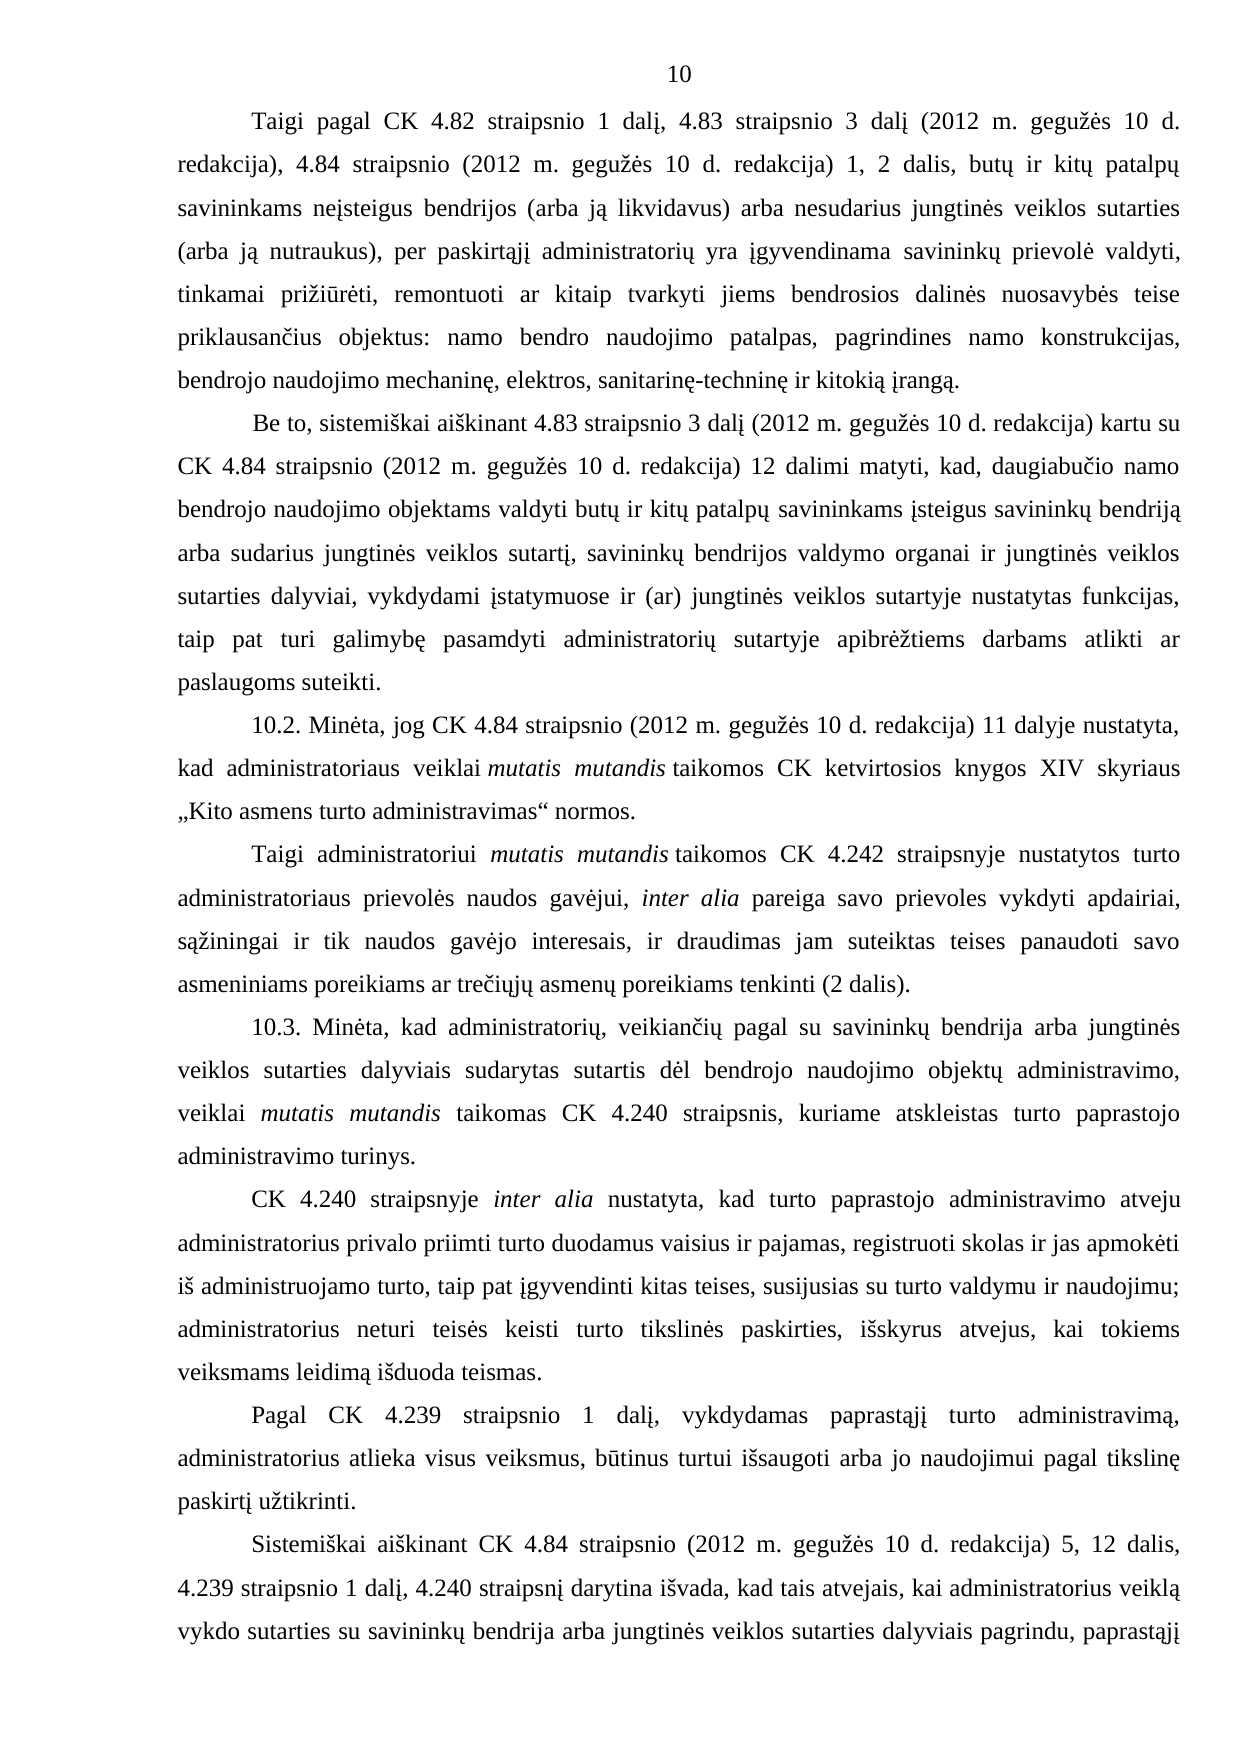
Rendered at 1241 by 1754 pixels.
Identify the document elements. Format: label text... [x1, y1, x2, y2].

text Sistemiškai aiškinant CK 4.84 straipsnio (2012 m. gegužės 10 d. redakcija) 5, 12 dalis, 4.239 straipsnio 1 dalį, 4.240 straipsnį darytina išvada, kad tais atvejais, kai administratorius veiklą vykdo sutarties su savininkų bendrija arba jungtinės veiklos sutarties dalyviais pagrindu, paprastąjį [177, 1529, 1181, 1644]
text Taigi pagal CK 4.82 straipsnio 1 dalį, 4.83 straipsnio 3 dalį (2012 m. gegužės 10 d. redakcija), 4.84 straipsnio (2012 m. gegužės 10 d. redakcija) 1, 2 dalis, butų ir kitų patalpų savininkams neįsteigus bendrijos (arba ją likvidavus) arba nesudarius jungtinės veiklos sutarties (arba ją nutraukus), per paskirtąjį administratorių yra įgyvendinama savininkų prievolė valdyti, tinkamai prižiūrėti, remontuoti ar kitaip tvarkyti jiems bendrosios dalinės nuosavybės teise priklausančius objektus: namo bendro naudojimo patalpas, pagrindines namo konstrukcijas, bendrojo naudojimo mechaninę, elektros, sanitarinę-techninę ir kitokią įrangą. [177, 106, 1181, 394]
text Taigi administratoriui mutatis mutandis taikomos CK 4.242 straipsnyje nustatytos turto administratoriaus prievolės naudos gavėjui, inter alia pareiga savo prievoles vykdyti apdairiai, sąžiningai ir tik naudos gavėjo interesais, ir draudimas jam suteiktas teises panaudoti savo asmeniniams poreikiams ar trečiųjų asmenų poreikiams tenkinti (2 dalis). [177, 839, 1181, 998]
text Pagal CK 4.239 straipsnio 1 dalį, vykdydamas paprastąjį turto administravimą, administratorius atlieka visus veiksmus, būtinus turtui išsaugoti arba jo naudojimui pagal tikslinę paskirtį užtikrinti. [177, 1400, 1181, 1515]
text 10.3. Minėta, kad administratorių, veikiančių pagal su savininkų bendrija arba jungtinės veiklos sutarties dalyviais sudarytas sutartis dėl bendrojo naudojimo objektų administravimo, veiklai mutatis mutandis taikomas CK 4.240 straipsnis, kuriame atskleistas turto paprastojo administravimo turinys. [177, 1012, 1181, 1170]
text 10.2. Minėta, jog CK 4.84 straipsnio (2012 m. gegužės 10 d. redakcija) 11 dalyje nustatyta, kad administratoriaus veiklai mutatis mutandis taikomos CK ketvirtosios knygos XIV skyriaus „Kito asmens turto administravimas“ normos. [177, 710, 1181, 825]
text CK 4.240 straipsnyje inter alia nustatyta, kad turto paprastojo administravimo atveju administratorius privalo priimti turto duodamus vaisius ir pajamas, registruoti skolas ir jas apmokėti iš administruojamo turto, taip pat įgyvendinti kitas teises, susijusias su turto valdymu ir naudojimu; administratorius neturi teisės keisti turto tikslinės paskirties, išskyrus atvejus, kai tokiems veiksmams leidimą išduoda teismas. [177, 1184, 1181, 1386]
text Be to, sistemiškai aiškinant 4.83 straipsnio 3 dalį (2012 m. gegužės 10 d. redakcija) kartu su CK 4.84 straipsnio (2012 m. gegužės 10 d. redakcija) 12 dalimi matyti, kad, daugiabučio namo bendrojo naudojimo objektams valdyti butų ir kitų patalpų savininkams įsteigus savininkų bendriją arba sudarius jungtinės veiklos sutartį, savininkų bendrijos valdymo organai ir jungtinės veiklos sutarties dalyviai, vykdydami įstatymuose ir (ar) jungtinės veiklos sutartyje nustatytas funkcijas, taip pat turi galimybę pasamdyti administratorių sutartyje apibrėžtiems darbams atlikti ar paslaugoms suteikti. [177, 408, 1181, 696]
